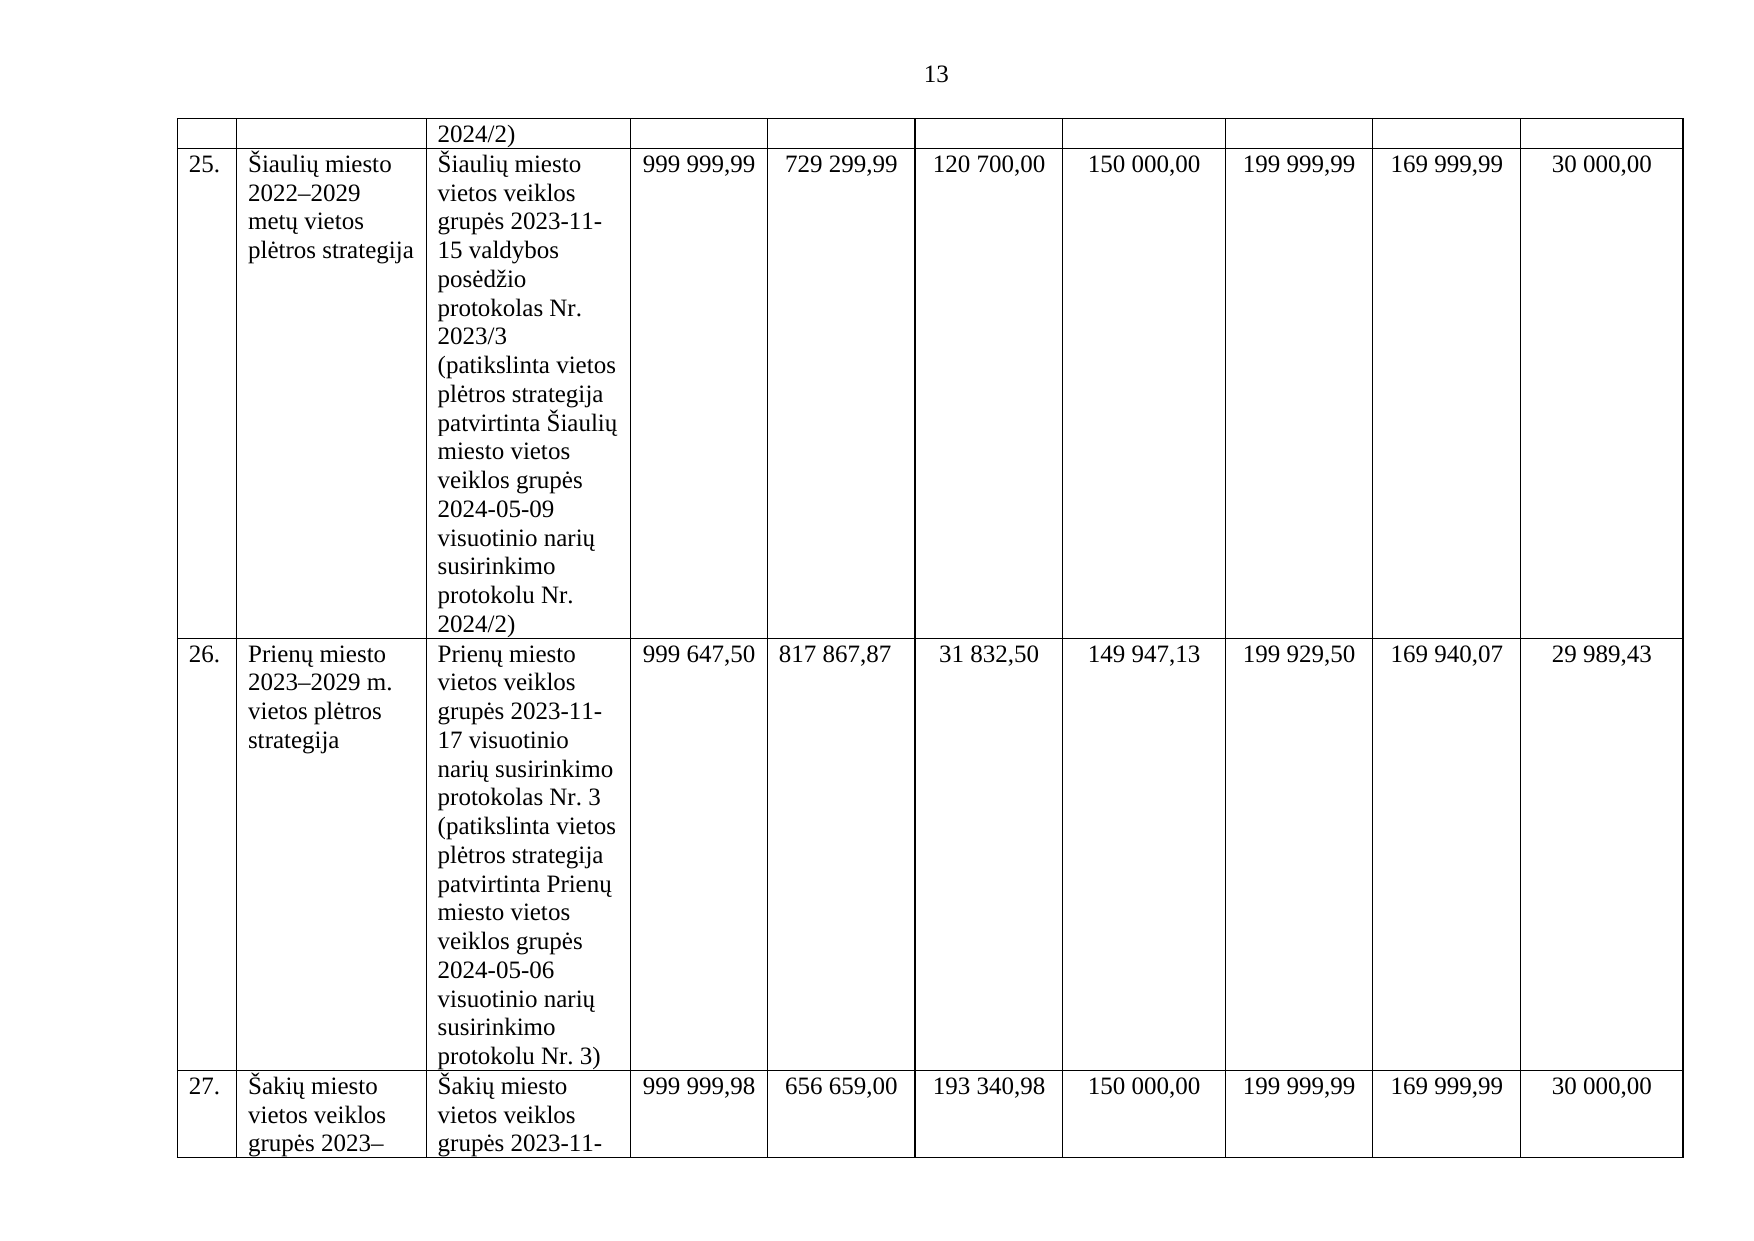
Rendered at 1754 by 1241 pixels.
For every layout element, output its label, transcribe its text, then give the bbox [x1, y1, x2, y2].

table_cell 25. [178, 149, 236, 638]
table_cell 120 700,00 [916, 149, 1062, 638]
table_cell 656 659,00 [768, 1071, 914, 1157]
table_cell Prienų miesto 2023–2029 m. vietos plėtros strategija [237, 639, 426, 1070]
table_cell 169 999,99 [1373, 149, 1520, 638]
table_cell 199 999,99 [1226, 1071, 1372, 1157]
table_cell 150 000,00 [1063, 149, 1225, 638]
table_cell Šakių miesto vietos veiklos grupės 2023-11- [427, 1071, 630, 1157]
table_cell [1226, 119, 1372, 148]
table_cell 2024/2) [427, 119, 630, 148]
table_cell 999 999,98 [631, 1071, 767, 1157]
table_cell 30 000,00 [1521, 1071, 1682, 1157]
table_cell Šiaulių miesto 2022–2029 metų vietos plėtros strategija [237, 149, 426, 638]
table_cell [237, 119, 426, 148]
table_cell [768, 119, 914, 148]
table_cell [1521, 119, 1682, 148]
table_cell 199 929,50 [1226, 639, 1372, 1070]
table_cell [1373, 119, 1520, 148]
table_cell 150 000,00 [1063, 1071, 1225, 1157]
table_cell [178, 119, 236, 148]
table_cell 999 999,99 [631, 149, 767, 638]
table_cell 169 999,99 [1373, 1071, 1520, 1157]
table_cell [1063, 119, 1225, 148]
table_cell 27. [178, 1071, 236, 1157]
table_cell 199 999,99 [1226, 149, 1372, 638]
table_cell 729 299,99 [768, 149, 914, 638]
table_cell 30 000,00 [1521, 149, 1682, 638]
table_cell 149 947,13 [1063, 639, 1225, 1070]
table_cell [916, 119, 1062, 148]
table_cell 31 832,50 [916, 639, 1062, 1070]
table_cell 193 340,98 [916, 1071, 1062, 1157]
table_cell Šiaulių miesto vietos veiklos grupės 2023-11-15 valdybos posėdžio protokolas Nr. 2023/3 (patikslinta vietos plėtros strategija patvirtinta Šiaulių miesto vietos veiklos grupės 2024-05-09 visuotinio narių susirinkimo protokolu Nr. 2024/2) [427, 149, 630, 638]
table_cell 817 867,87 [768, 639, 914, 1070]
table_cell Prienų miesto vietos veiklos grupės 2023-11-17 visuotinio narių susirinkimo protokolas Nr. 3 (patikslinta vietos plėtros strategija patvirtinta Prienų miesto vietos veiklos grupės 2024-05-06 visuotinio narių susirinkimo protokolu Nr. 3) [427, 639, 630, 1070]
table_cell 999 647,50 [631, 639, 767, 1070]
table_cell [631, 119, 767, 148]
table_cell 29 989,43 [1521, 639, 1682, 1070]
table_cell 169 940,07 [1373, 639, 1520, 1070]
table_cell Šakių miesto vietos veiklos grupės 2023– [237, 1071, 426, 1157]
table_cell 26. [178, 639, 236, 1070]
